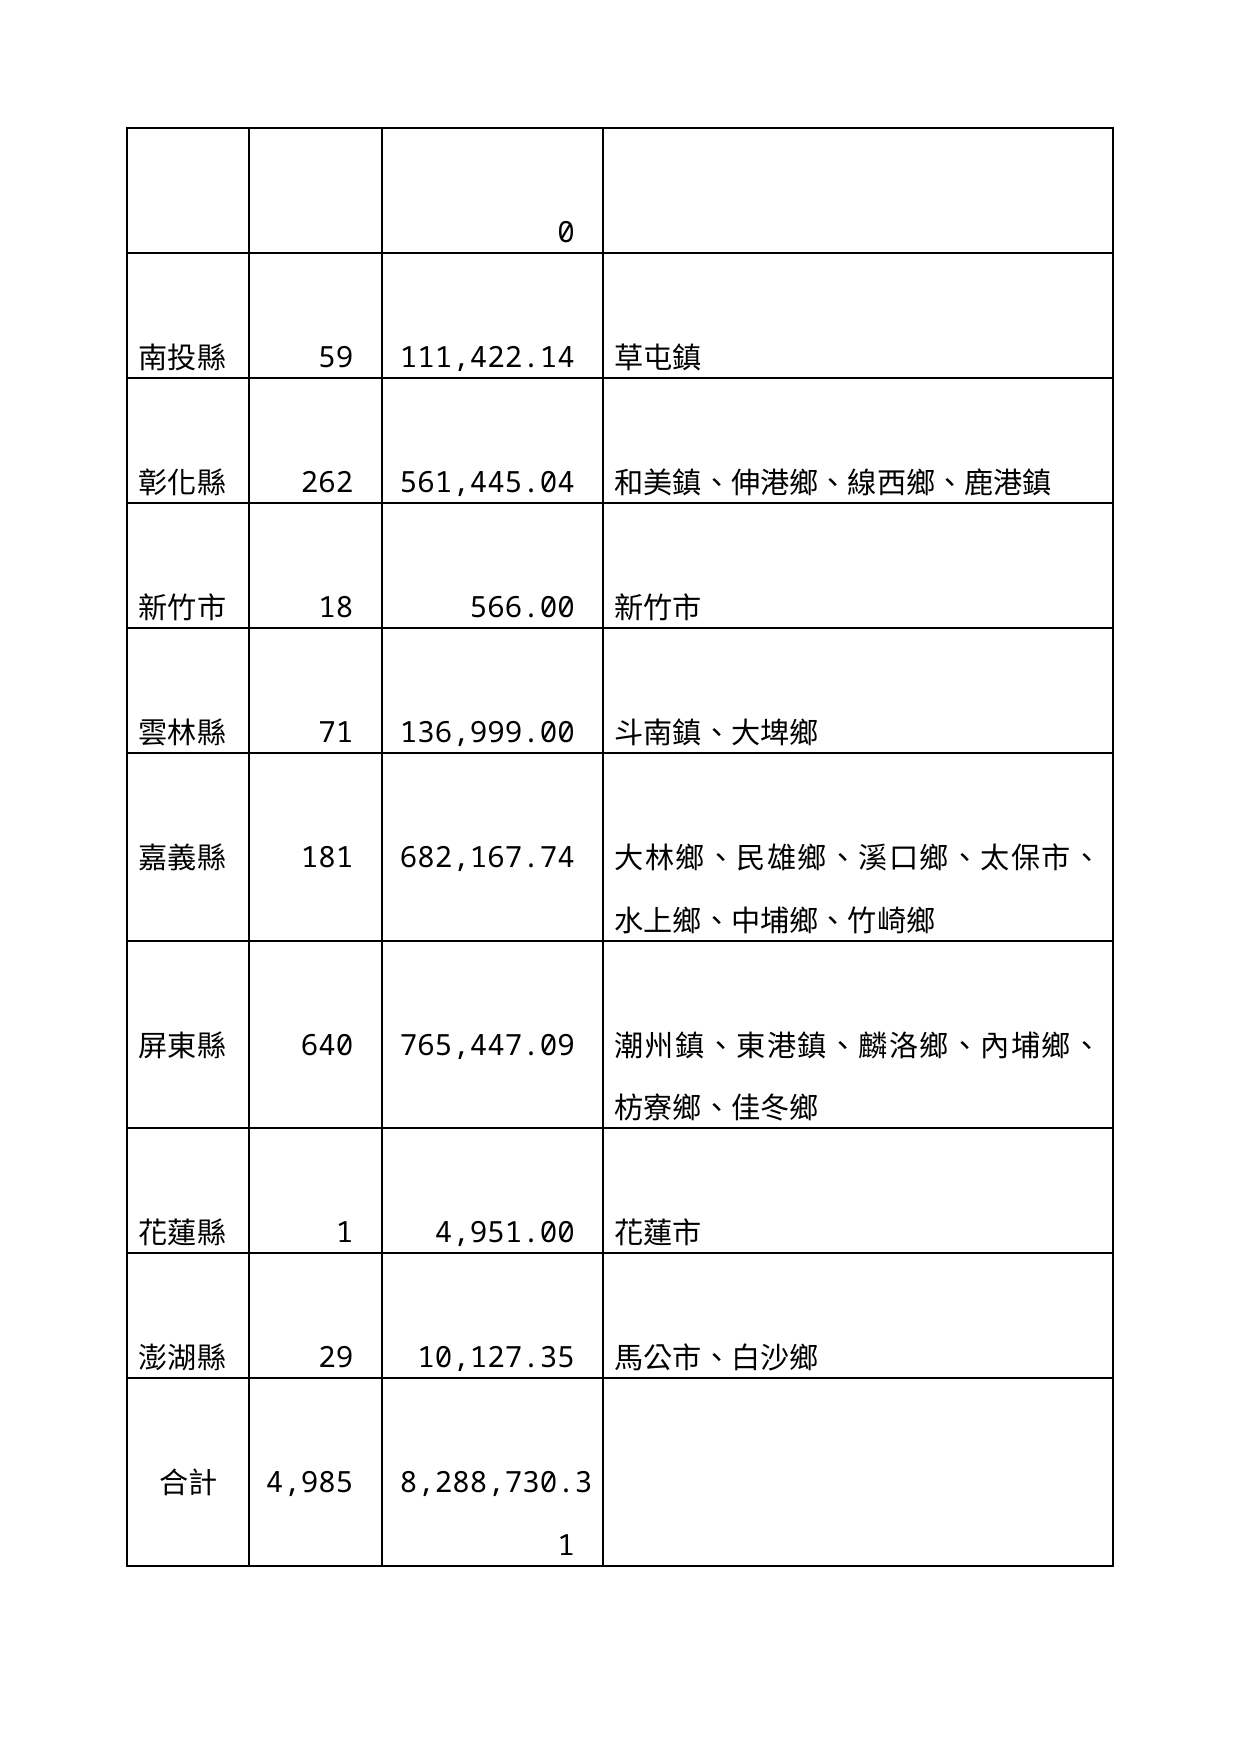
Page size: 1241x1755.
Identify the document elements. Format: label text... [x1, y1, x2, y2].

table_cell 111,422.14 [383, 254, 602, 377]
table_cell 29 [250, 1254, 381, 1377]
table_cell 59 [250, 254, 381, 377]
table_cell 大林鄉、民雄鄉、溪口鄉、太保市、水上鄉、中埔鄉、竹崎鄉 [604, 754, 1112, 939]
table_cell 草屯鎮 [604, 254, 1112, 377]
table_cell 1 [250, 1129, 381, 1252]
table_cell 新竹市 [604, 504, 1112, 627]
table_cell 640 [250, 942, 381, 1127]
table_cell 262 [250, 379, 381, 502]
table_cell 136,999.00 [383, 629, 602, 752]
table_cell 71 [250, 629, 381, 752]
table_cell 嘉義縣 [128, 754, 248, 939]
table_cell 雲林縣 [128, 629, 248, 752]
table_cell 10,127.35 [383, 1254, 602, 1377]
table_cell 765,447.09 [383, 942, 602, 1127]
table_cell 8,288,730.31 [383, 1379, 602, 1564]
table_cell 彰化縣 [128, 379, 248, 502]
table_cell 南投縣 [128, 254, 248, 377]
table_cell [128, 129, 248, 252]
table_cell 18 [250, 504, 381, 627]
table_cell 花蓮市 [604, 1129, 1112, 1252]
table_cell [604, 1379, 1112, 1564]
table_cell 566.00 [383, 504, 602, 627]
table_cell 合計 [128, 1379, 248, 1564]
table_cell 和美鎮、伸港鄉、線西鄉、鹿港鎮 [604, 379, 1112, 502]
table_cell 斗南鎮、大埤鄉 [604, 629, 1112, 752]
table_cell 561,445.04 [383, 379, 602, 502]
table_cell [250, 129, 381, 252]
table_cell 4,951.00 [383, 1129, 602, 1252]
table_cell 潮州鎮、東港鎮、麟洛鄉、內埔鄉、枋寮鄉、佳冬鄉 [604, 942, 1112, 1127]
table_cell 0 [383, 129, 602, 252]
table_cell 新竹市 [128, 504, 248, 627]
table_cell 屏東縣 [128, 942, 248, 1127]
table_cell 4,985 [250, 1379, 381, 1564]
table_cell 馬公市、白沙鄉 [604, 1254, 1112, 1377]
table_cell 682,167.74 [383, 754, 602, 939]
table_cell 澎湖縣 [128, 1254, 248, 1377]
table_cell [604, 129, 1112, 252]
table_cell 花蓮縣 [128, 1129, 248, 1252]
table_cell 181 [250, 754, 381, 939]
